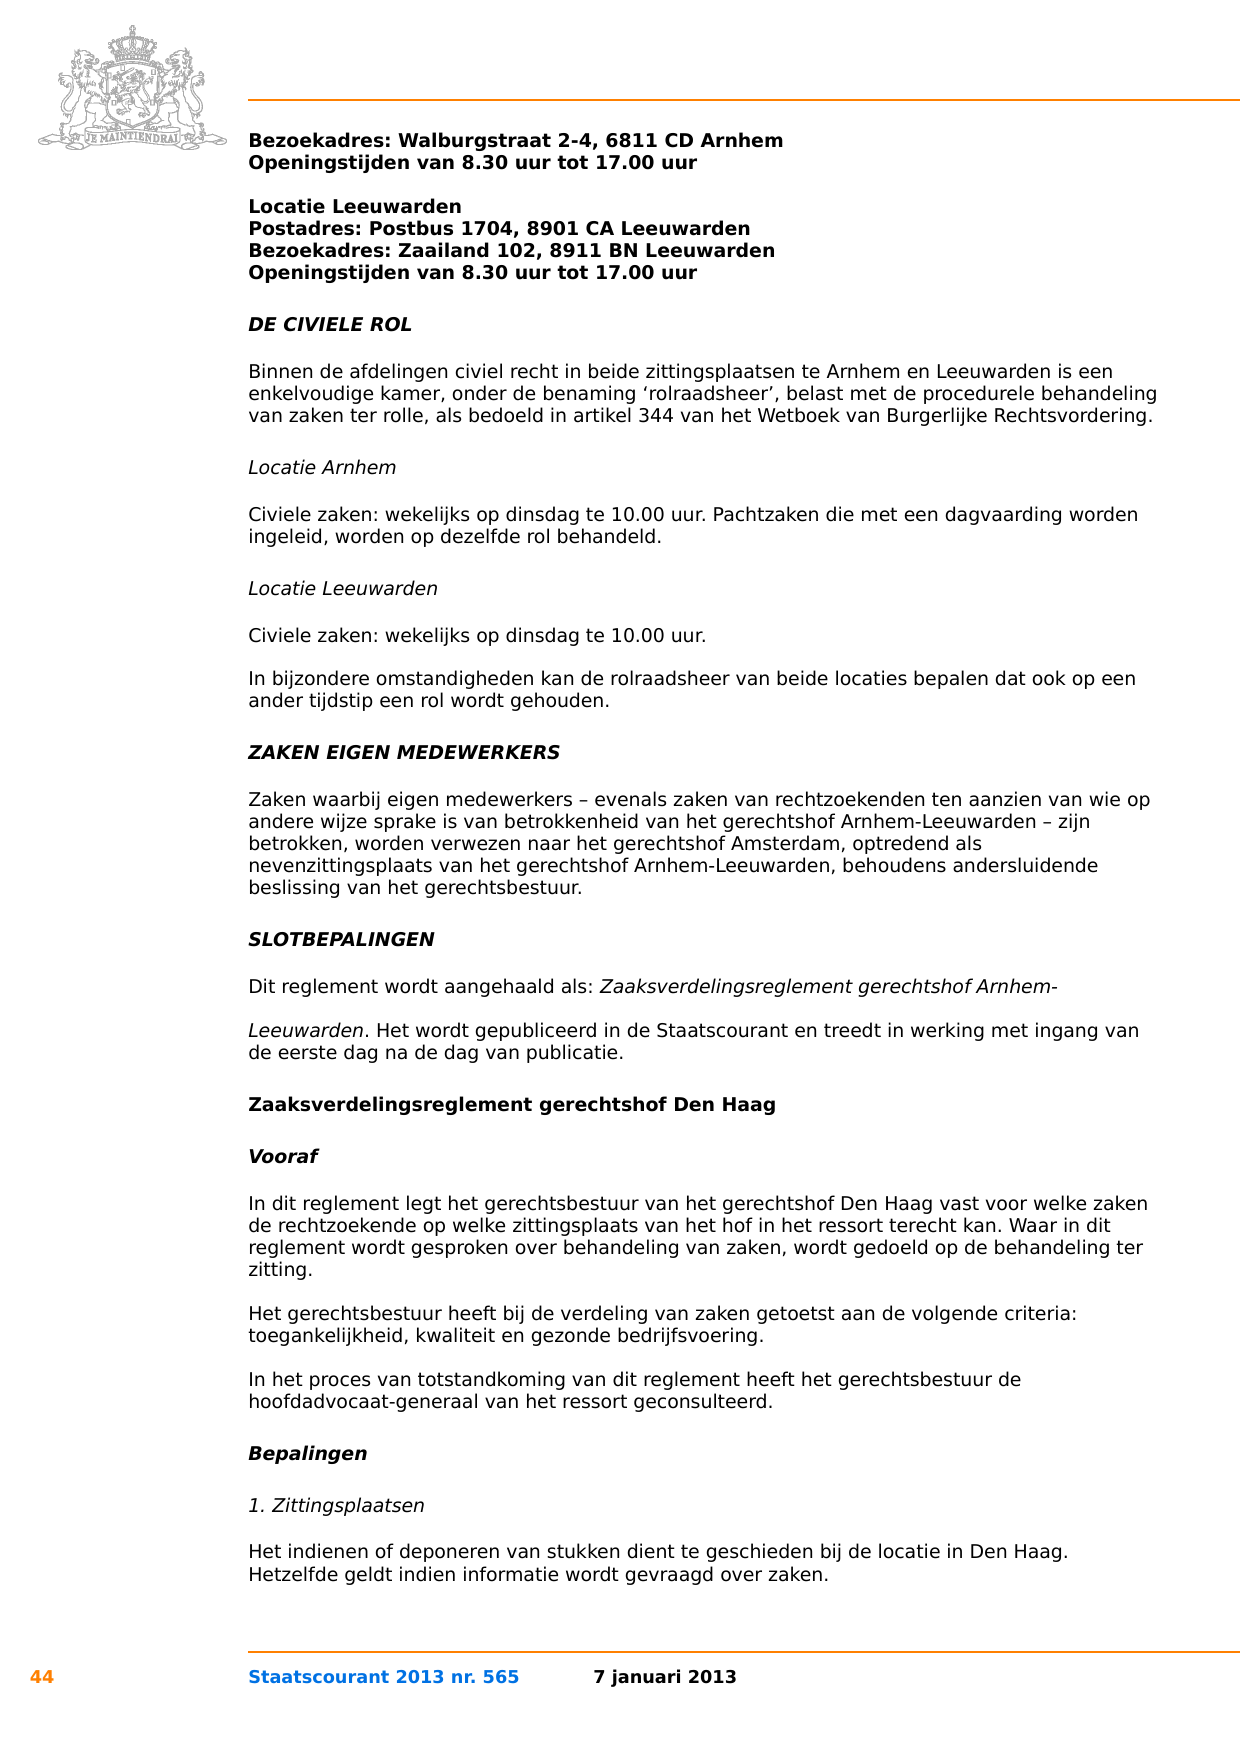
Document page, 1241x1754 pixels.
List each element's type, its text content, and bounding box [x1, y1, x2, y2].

text Binnen de afdelingen civiel recht in beide zittingsplaatsen te Arnhem en Leeuwarden is een enkelvoudige kamer, onder de benaming ‘rolraadsheer’, belast met de procedurele behandeling van zaken ter rolle, als bedoeld in artikel 344 van het Wetboek van Burgerlijke Rechtsvordering. [248, 361, 1163, 427]
picture [38, 25, 227, 150]
text toegankelijkheid, kwaliteit en gezonde bedrijfsvoering. [248, 1325, 1163, 1347]
text Openingstijden van 8.30 uur tot 17.00 uur [248, 152, 1163, 174]
text Civiele zaken: wekelijks op dinsdag te 10.00 uur. Pachtzaken die met een dagvaarding worden ingeleid, worden op dezelfde rol behandeld. [248, 503, 1163, 547]
text Bezoekadres: Walburgstraat 2-4, 6811 CD Arnhem [248, 130, 1163, 152]
text Dit reglement wordt aangehaald als: Zaaksverdelingsreglement gerechtshof Arnhem- [248, 976, 1163, 998]
text In dit reglement legt het gerechtsbestuur van het gerechtshof Den Haag vast voor welke zaken de rechtzoekende op welke zittingsplaats van het hof in het ressort terecht kan. Waar in dit reglement wordt gesproken over behandeling van zaken, wordt gedoeld op de behandeling ter zitting. [248, 1193, 1163, 1281]
text Postadres: Postbus 1704, 8901 CA Leeuwarden [248, 218, 1163, 240]
subtitle ZAKEN EIGEN MEDEWERKERS [248, 742, 1163, 764]
subtitle DE CIVIELE ROL [248, 314, 1163, 336]
text Het gerechtsbestuur heeft bij de verdeling van zaken getoetst aan de volgende criteria: [248, 1303, 1163, 1325]
text Zaken waarbij eigen medewerkers – evenals zaken van rechtzoekenden ten aanzien van wie op andere wijze sprake is van betrokkenheid van het gerechtshof Arnhem-Leeuwarden – zijn betrokken, worden verwezen naar het gerechtshof Amsterdam, optredend als nevenzittingsplaats van het gerechtshof Arnhem-Leeuwarden, behoudens andersluidende beslissing van het gerechtsbestuur. [248, 789, 1163, 899]
text Het indienen of deponeren van stukken dient te geschieden bij de locatie in Den Haag. Hetzelfde geldt indien informatie wordt gevraagd over zaken. [248, 1541, 1163, 1585]
subtitle Bepalingen [248, 1442, 1163, 1464]
text Locatie Leeuwarden [248, 196, 1163, 218]
text Leeuwarden. Het wordt gepubliceerd in de Staatscourant en treedt in werking met ingang van de eerste dag na de dag van publicatie. [248, 1020, 1163, 1064]
subtitle SLOTBEPALINGEN [248, 929, 1163, 951]
text Openingstijden van 8.30 uur tot 17.00 uur [248, 262, 1163, 284]
subtitle Locatie Leeuwarden [248, 577, 1163, 599]
subtitle Locatie Arnhem [248, 457, 1163, 478]
subtitle 1. Zittingsplaatsen [248, 1494, 1163, 1516]
text Civiele zaken: wekelijks op dinsdag te 10.00 uur. [248, 624, 1163, 646]
subtitle Vooraf [248, 1146, 1163, 1168]
text Bezoekadres: Zaailand 102, 8911 BN Leeuwarden [248, 240, 1163, 262]
text In het proces van totstandkoming van dit reglement heeft het gerechtsbestuur de hoofdadvocaat-generaal van het ressort geconsulteerd. [248, 1368, 1163, 1412]
subtitle Zaaksverdelingsreglement gerechtshof Den Haag [248, 1094, 1163, 1116]
text In bijzondere omstandigheden kan de rolraadsheer van beide locaties bepalen dat ook op een ander tijdstip een rol wordt gehouden. [248, 668, 1163, 712]
